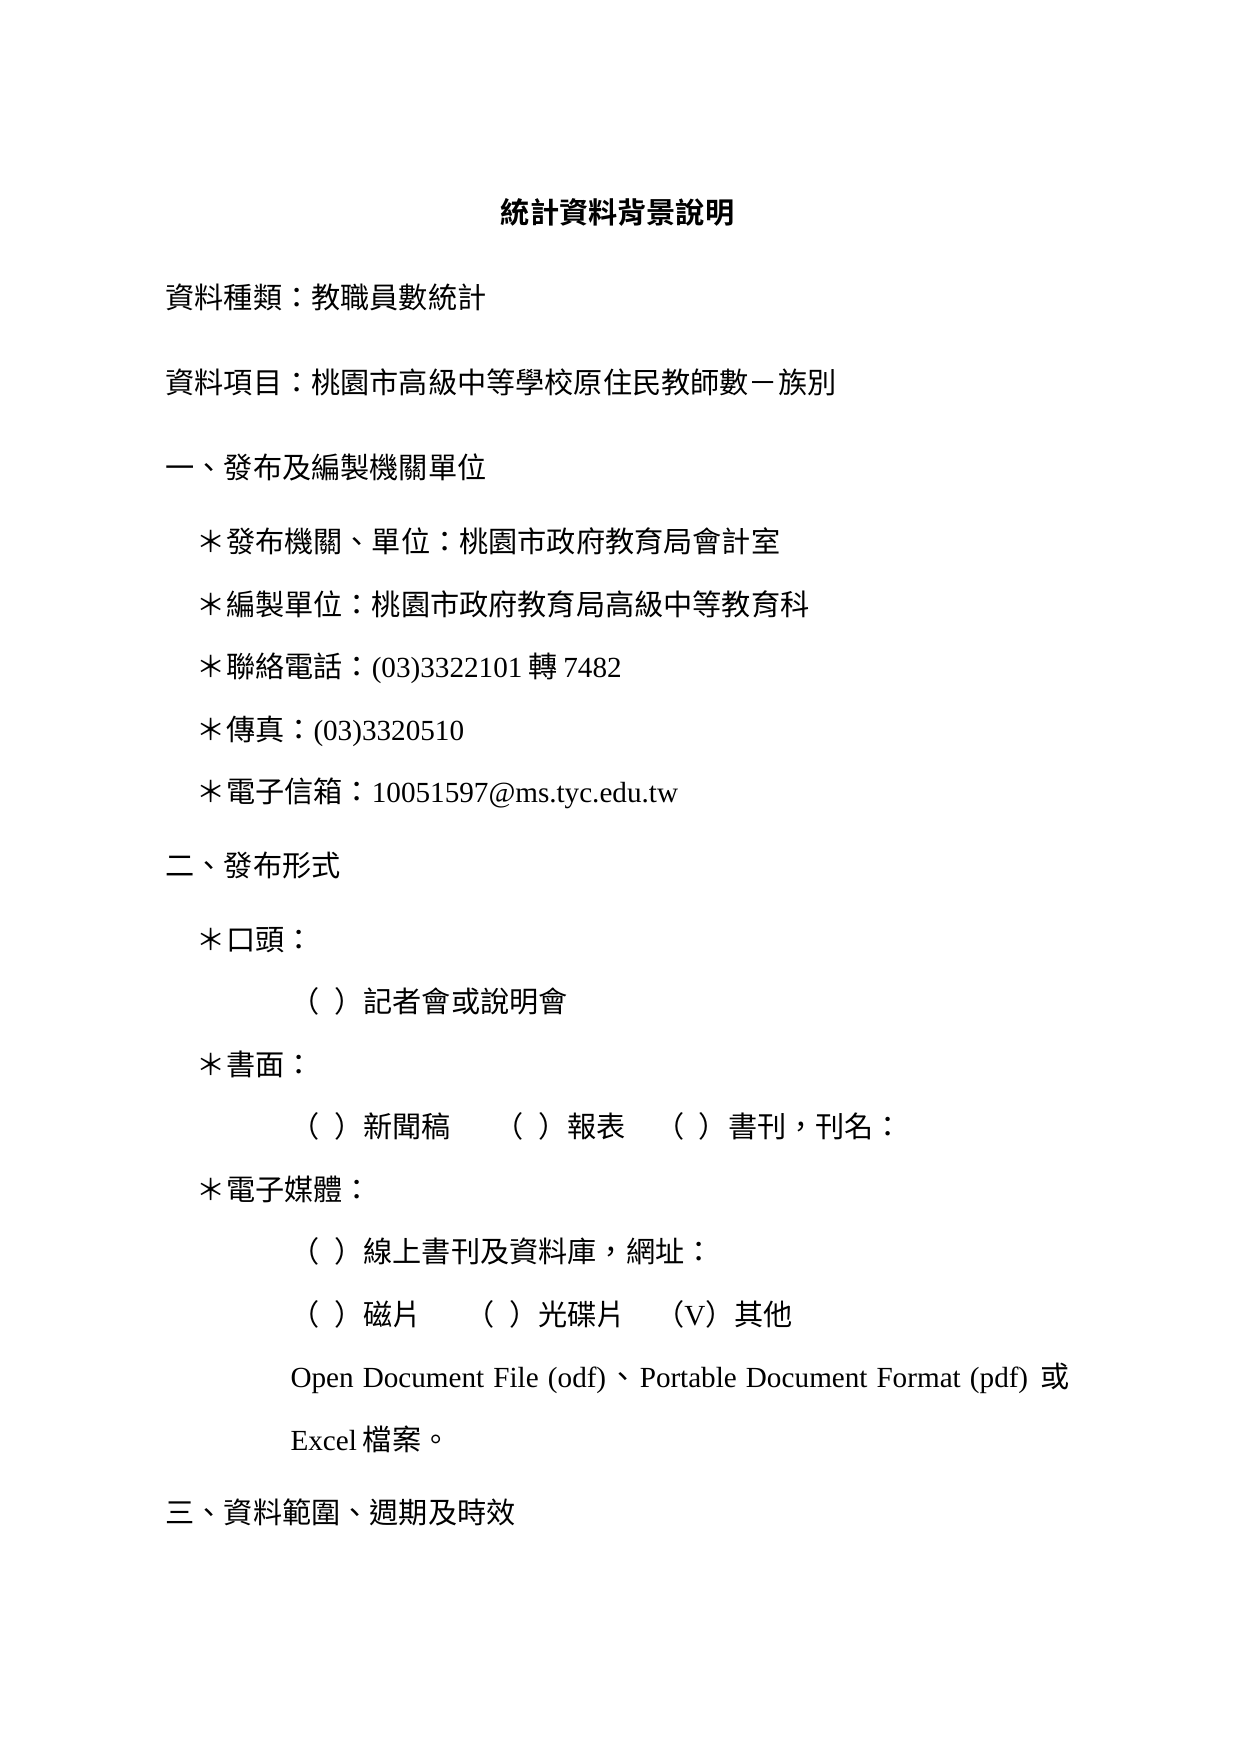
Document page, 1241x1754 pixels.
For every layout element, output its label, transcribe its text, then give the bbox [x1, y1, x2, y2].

text （ ）線上書刊及資料庫，網址： [290, 1208, 1069, 1271]
text ＊書面： [197, 1021, 1069, 1083]
text （ ）新聞稿 （ ）報表 （ ）書刊，刊名： [290, 1083, 1069, 1146]
text （ ）磁片 （ ）光碟片 （V）其他 [290, 1271, 1069, 1333]
text 二、發布形式 [165, 822, 1069, 884]
text （ ）記者會或說明會 [290, 958, 1069, 1021]
text ＊電子信箱：10051597@ms.tyc.edu.tw [197, 748, 1069, 811]
text ＊聯絡電話：(03)3322101轉7482 [197, 623, 1069, 686]
text 統計資料背景說明 [165, 169, 1069, 232]
text 三、資料範圍、週期及時效 [165, 1469, 1069, 1532]
text 一、發布及編製機關單位 [165, 424, 1069, 487]
text ＊電子媒體： [197, 1146, 1069, 1208]
text 資料種類：教職員數統計 [165, 254, 1069, 317]
text ＊傳真：(03)3320510 [197, 686, 1069, 748]
text Open Document File (odf)、Portable Document Format (pdf) 或Excel檔案。 [290, 1333, 1069, 1458]
text ＊發布機關、單位：桃園市政府教育局會計室 [197, 498, 1069, 561]
text ＊編製單位：桃園市政府教育局高級中等教育科 [197, 561, 1069, 623]
text ＊口頭： [197, 896, 1069, 958]
text 資料項目：桃園市高級中等學校原住民教師數－族別 [165, 339, 1069, 402]
